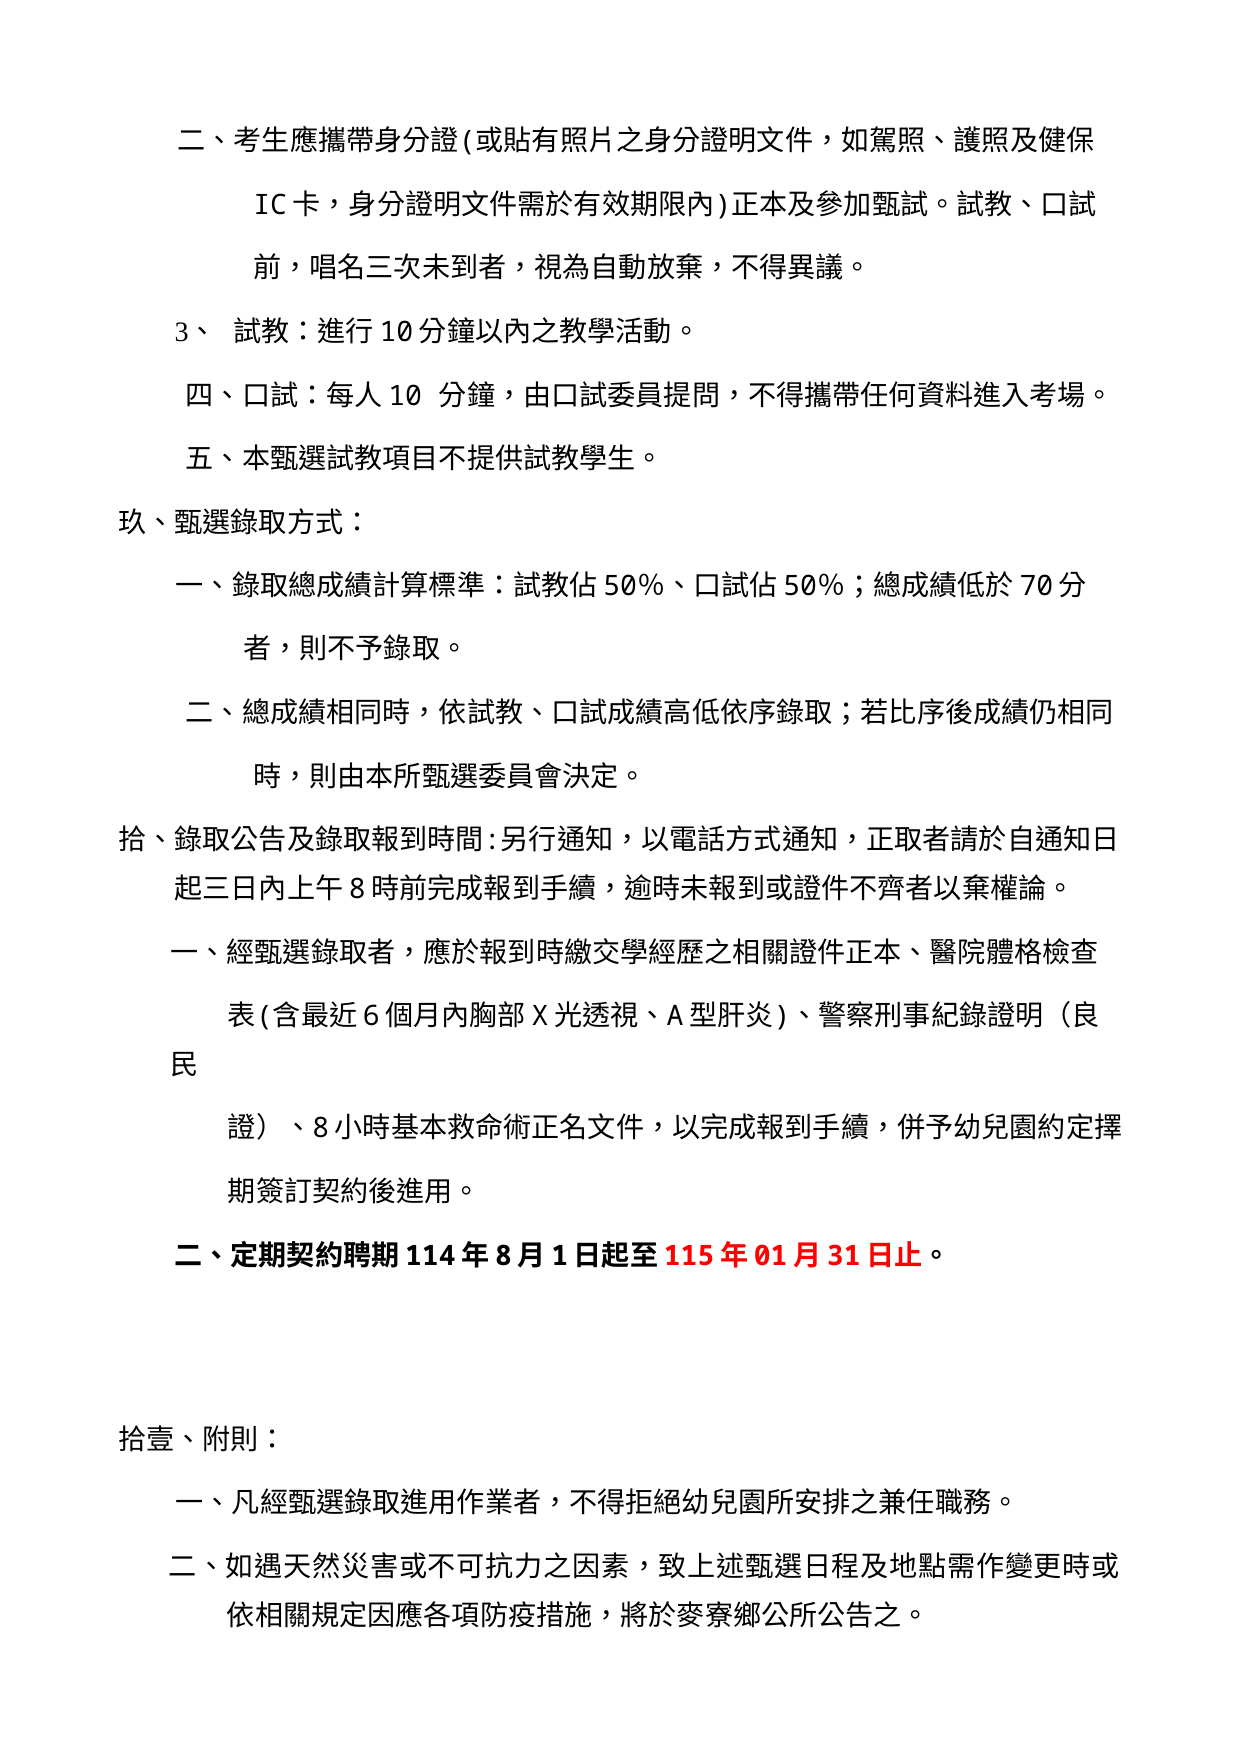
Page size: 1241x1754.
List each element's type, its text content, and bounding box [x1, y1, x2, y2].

text 拾、錄取公告及錄取報到時間:另行通知，以電話方式通知，正取者請於自通知日起三日內上午8時前完成報到手續，逾時未報到或證件不齊者以棄權論。 [118, 817, 1122, 907]
text 二、如遇天然災害或不可抗力之因素，致上述甄選日程及地點需作變更時或依相關規定因應各項防疫措施，將於麥寮鄉公所公告之。 [168, 1544, 1122, 1633]
text 拾壹、附則： [118, 1417, 1122, 1458]
text 五、本甄選試教項目不提供試教學生。 [118, 436, 1122, 477]
text IC卡，身分證明文件需於有效期限內)正本及參加甄試。試教、口試 [118, 182, 1122, 222]
text 二、考生應攜帶身分證(或貼有照片之身分證明文件，如駕照、護照及健保 [177, 118, 1122, 159]
text 二、定期契約聘期114年8月1日起至115年01月31日止。 [174, 1232, 1122, 1273]
list 試教：進行10分鐘以內之教學活動。 [174, 309, 1122, 349]
text 期簽訂契約後進用。 [170, 1169, 1122, 1209]
text 者，則不予錄取。 [118, 626, 1122, 667]
text 時，則由本所甄選委員會決定。 [118, 753, 1122, 794]
text 玖、甄選錄取方式： [118, 499, 1122, 540]
text 表(含最近6個月內胸部X光透視、A型肝炎)、警察刑事紀錄證明（良民 [170, 993, 1122, 1083]
text 一、經甄選錄取者，應於報到時繳交學經歷之相關證件正本、醫院體格檢查 [170, 929, 1122, 970]
text 二、總成績相同時，依試教、口試成績高低依序錄取；若比序後成績仍相同 [118, 690, 1122, 731]
text 證）、8小時基本救命術正名文件，以完成報到手續，併予幼兒園約定擇 [170, 1105, 1122, 1146]
text 一、凡經甄選錄取進用作業者，不得拒絕幼兒園所安排之兼任職務。 [118, 1480, 1122, 1521]
text 一、錄取總成績計算標準：試教佔50％、口試佔50％；總成績低於70分 [118, 563, 1122, 604]
text 四、口試：每人10 分鐘，由口試委員提問，不得攜帶任何資料進入考場。 [118, 372, 1122, 413]
text 前，唱名三次未到者，視為自動放棄，不得異議。 [118, 245, 1122, 286]
